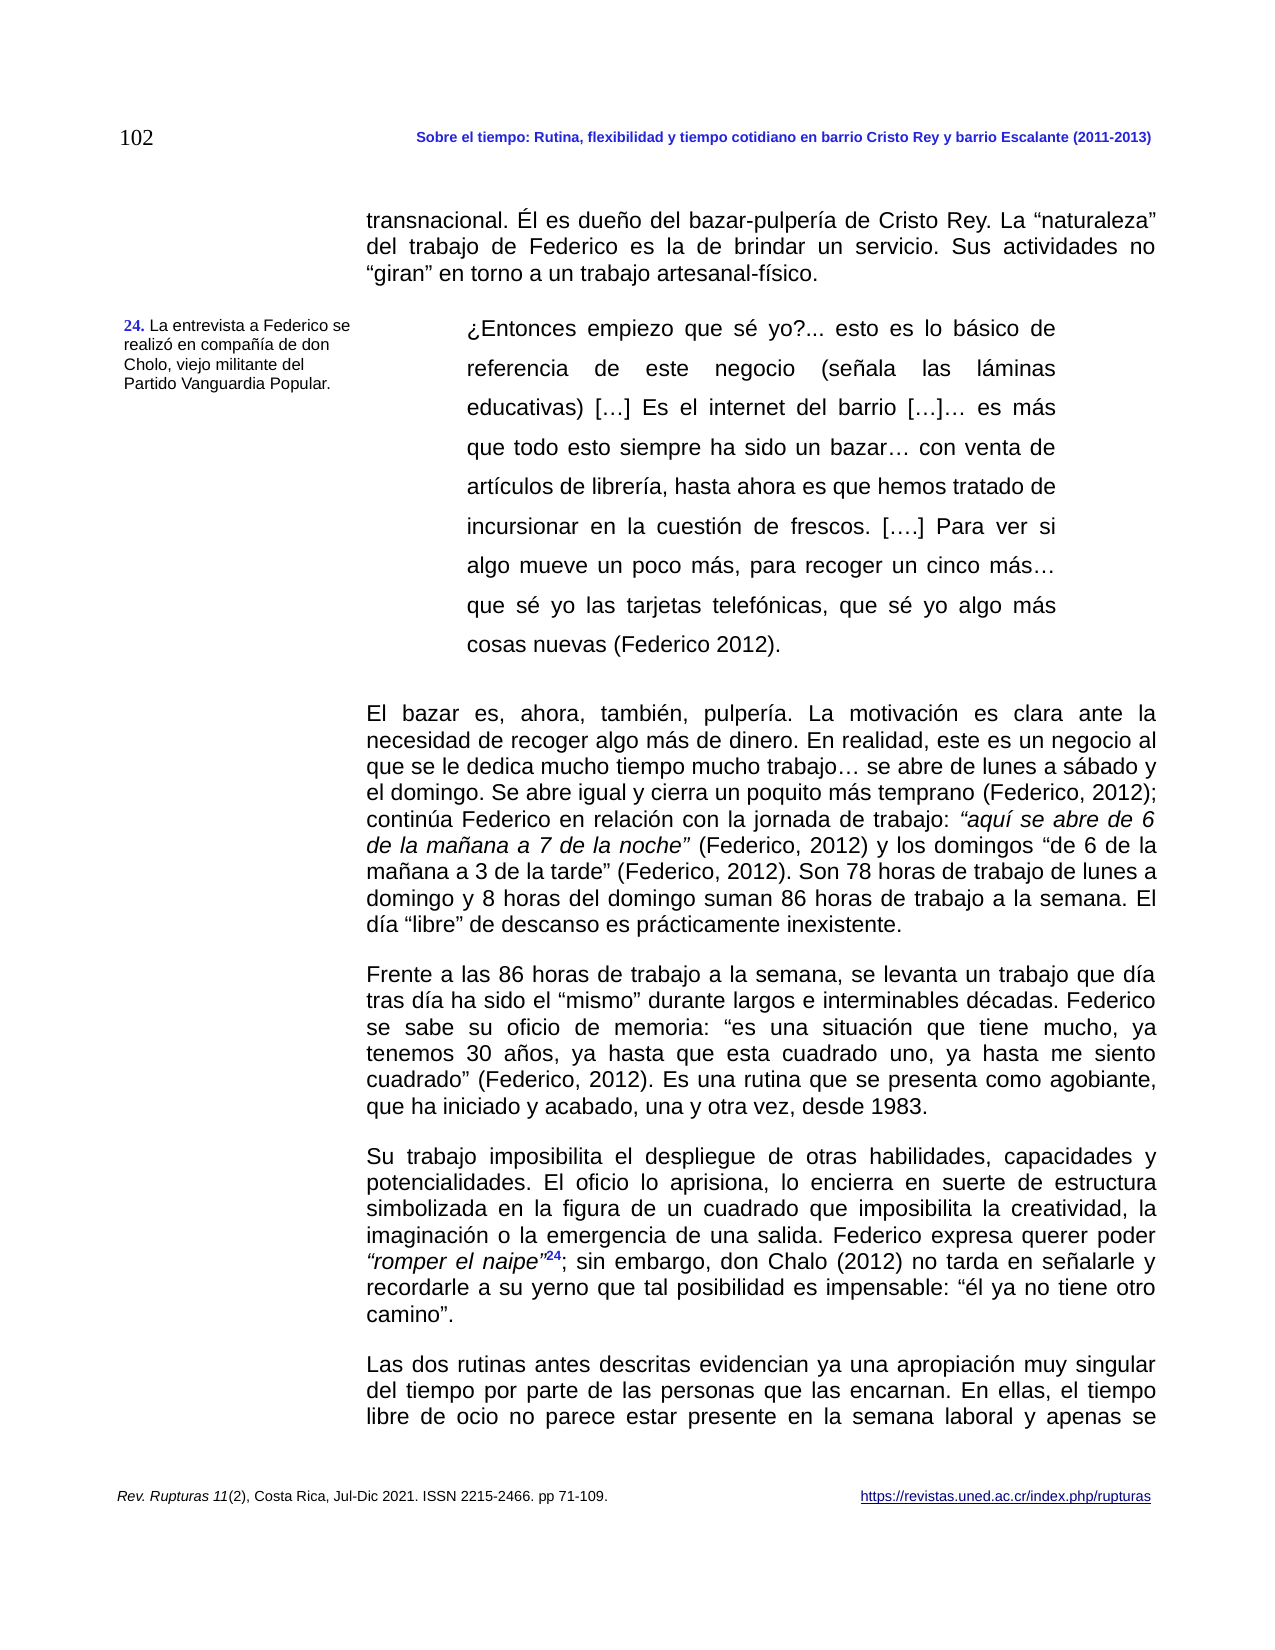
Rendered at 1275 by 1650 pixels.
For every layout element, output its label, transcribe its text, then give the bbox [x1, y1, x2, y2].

text ¿Entonces empiezo que sé yo?... esto es lo básico de referencia de este negocio (señala las láminas educativas) […] Es el internet del barrio […]… es más que todo esto siempre ha sido un bazar… con venta de artículos de librería, hasta ahora es que hemos tratado de incursionar en la cuestión de frescos. [….] Para ver si algo mueve un poco más, para recoger un cinco más… que sé yo las tarjetas telefónicas, que sé yo algo más cosas nuevas (Federico 2012). [467, 315, 1056, 658]
text Las dos rutinas antes descritas evidencian ya una apropiación muy singular del tiempo por parte de las personas que las encarnan. En ellas, el tiempo libre de ocio no parece estar presente en la semana laboral y apenas se [366, 1351, 1157, 1430]
text El bazar es, ahora, también, pulpería. La motivación es clara ante la necesidad de recoger algo más de dinero. En realidad, este es un negocio al que se le dedica mucho tiempo mucho trabajo… se abre de lunes a sábado y el domingo. Se abre igual y cierra un poquito más temprano (Federico, 2012); continúa Federico en relación con la jornada de trabajo: “aquí se abre de 6 de la mañana a 7 de la noche” (Federico, 2012) y los domingos “de 6 de la mañana a 3 de la tarde” (Federico, 2012). Son 78 horas de trabajo de lunes a domingo y 8 horas del domingo suman 86 horas de trabajo a la semana. El día “libre” de descanso es prácticamente inexistente. [366, 700, 1157, 937]
text Su trabajo imposibilita el despliegue de otras habilidades, capacidades y potencialidades. El oficio lo aprisiona, lo encierra en suerte de estructura simbolizada en la figura de un cuadrado que imposibilita la creatividad, la imaginación o la emergencia de una salida. Federico expresa querer poder “romper el naipe”24; sin embargo, don Chalo (2012) no tarda en señalarle y recordarle a su yerno que tal posibilidad es impensable: “él ya no tiene otro camino”. [366, 1143, 1157, 1327]
text transnacional. Él es dueño del bazar-pulpería de Cristo Rey. La “naturaleza” del trabajo de Federico es la de brindar un servicio. Sus actividades no “giran” en torno a un trabajo artesanal-físico. [366, 207, 1157, 286]
text Frente a las 86 horas de trabajo a la semana, se levanta un trabajo que día tras día ha sido el “mismo” durante largos e interminables décadas. Federico se sabe su oficio de memoria: “es una situación que tiene mucho, ya tenemos 30 años, ya hasta que esta cuadrado uno, ya hasta me siento cuadrado” (Federico, 2012). Es una rutina que se presenta como agobiante, que ha iniciado y acabado, una y otra vez, desde 1983. [366, 961, 1157, 1119]
